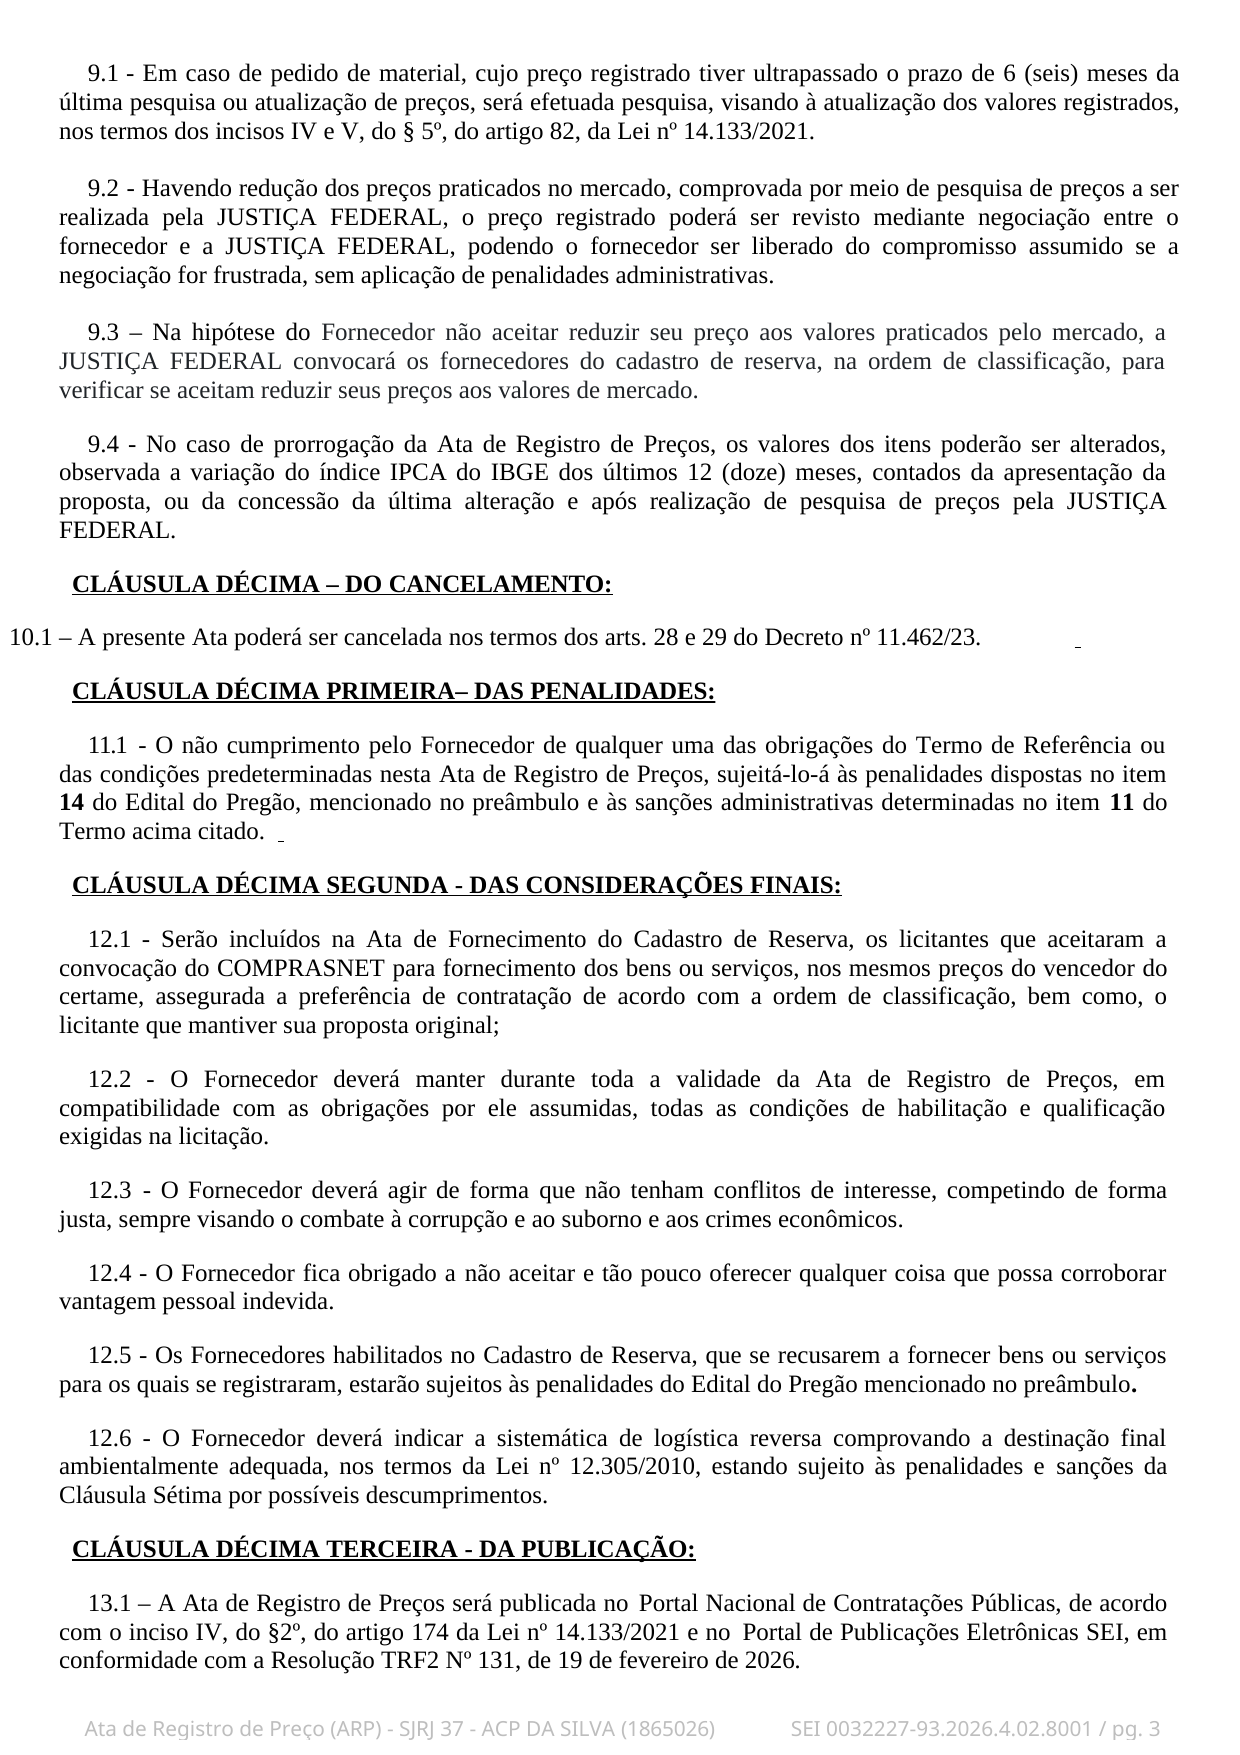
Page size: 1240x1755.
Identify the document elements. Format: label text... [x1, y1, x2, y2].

list - O Fornecedor fica obrigado a não aceitar e tão pouco oferecer qualquer coisa que possa corroborar vantagem pessoal indevida. [59, 1258, 1168, 1315]
list - Serão incluídos na Ata de Fornecimento do Cadastro de Reserva, os licitantes que aceitaram a convocação do COMPRASNET para fornecimento dos bens ou serviços, nos mesmos preços do vencedor do certame, assegurada a preferência de contratação de acordo com a ordem de classificação, bem como, o licitante que mantiver sua proposta original; [59, 924, 1168, 1039]
list – A Ata de Registro de Preços será publicada no Portal Nacional de Contratações Públicas, de acordo com o inciso IV, do §2º, do artigo 174 da Lei nº 14.133/2021 e no Portal de Publicações Eletrônicas SEI, em conformidade com a Resolução TRF2 Nº 131, de 19 de fevereiro de 2026. [59, 1588, 1168, 1674]
list - O Fornecedor deverá agir de forma que não tenham conflitos de interesse, competindo de forma justa, sempre visando o combate à corrupção e ao suborno e aos crimes econômicos. [59, 1175, 1168, 1233]
list - Havendo redução dos preços praticados no mercado, comprovada por meio de pesquisa de preços a ser realizada pela JUSTIÇA FEDERAL, o preço registrado poderá ser revisto mediante negociação entre o fornecedor e a JUSTIÇA FEDERAL, podendo o fornecedor ser liberado do compromisso assumido se a negociação for frustrada, sem aplicação de penalidades administrativas. [59, 173, 1181, 288]
list - Em caso de pedido de material, cujo preço registrado tiver ultrapassado o prazo de 6 (seis) meses da última pesquisa ou atualização de preços, será efetuada pesquisa, visando à atualização dos valores registrados, nos termos dos incisos IV e V, do § 5º, do artigo 82, da Lei nº 14.133/2021. [59, 58, 1181, 145]
subtitle CLÁUSULA DÉCIMA – DO CANCELAMENTO: [72, 569, 1181, 597]
list – Na hipótese do Fornecedor não aceitar reduzir seu preço aos valores praticados pelo mercado, a JUSTIÇA FEDERAL convocará os fornecedores do cadastro de reserva, na ordem de classificação, para verificar se aceitam reduzir seus preços aos valores de mercado. [59, 317, 1167, 404]
list - O Fornecedor deverá indicar a sistemática de logística reversa comprovando a destinação final ambientalmente adequada, nos termos da Lei nº 12.305/2010, estando sujeito às penalidades e sanções da Cláusula Sétima por possíveis descumprimentos. [59, 1423, 1167, 1509]
list - Os Fornecedores habilitados no Cadastro de Reserva, que se recusarem a fornecer bens ou serviços para os quais se registraram, estarão sujeitos às penalidades do Edital do Pregão mencionado no preâmbulo. [59, 1340, 1168, 1398]
list - No caso de prorrogação da Ata de Registro de Preços, os valores dos itens poderão ser alterados, observada a variação do índice IPCA do IBGE dos últimos 12 (doze) meses, contados da apresentação da proposta, ou da concessão da última alteração e após realização de pesquisa de preços pela JUSTIÇA FEDERAL. [59, 429, 1168, 544]
list – A presente Ata poderá ser cancelada nos termos dos arts. 28 e 29 do Decreto nº 11.462/23. [9, 622, 1181, 651]
subtitle CLÁUSULA DÉCIMA TERCEIRA - DA PUBLICAÇÃO: [72, 1534, 1181, 1563]
list - O Fornecedor deverá manter durante toda a validade da Ata de Registro de Preços, em compatibilidade com as obrigações por ele assumidas, todas as condições de habilitação e qualificação exigidas na licitação. [59, 1064, 1167, 1150]
list - O não cumprimento pelo Fornecedor de qualquer uma das obrigações do Termo de Referência ou das condições predeterminadas nesta Ata de Registro de Preços, sujeitá-lo-á às penalidades dispostas no item 14 do Edital do Pregão, mencionado no preâmbulo e às sanções administrativas determinadas no item 11 do Termo acima citado. [59, 730, 1167, 845]
subtitle CLÁUSULA DÉCIMA SEGUNDA - DAS CONSIDERAÇÕES FINAIS: [72, 870, 1181, 899]
subtitle CLÁUSULA DÉCIMA PRIMEIRA– DAS PENALIDADES: [72, 676, 1181, 705]
